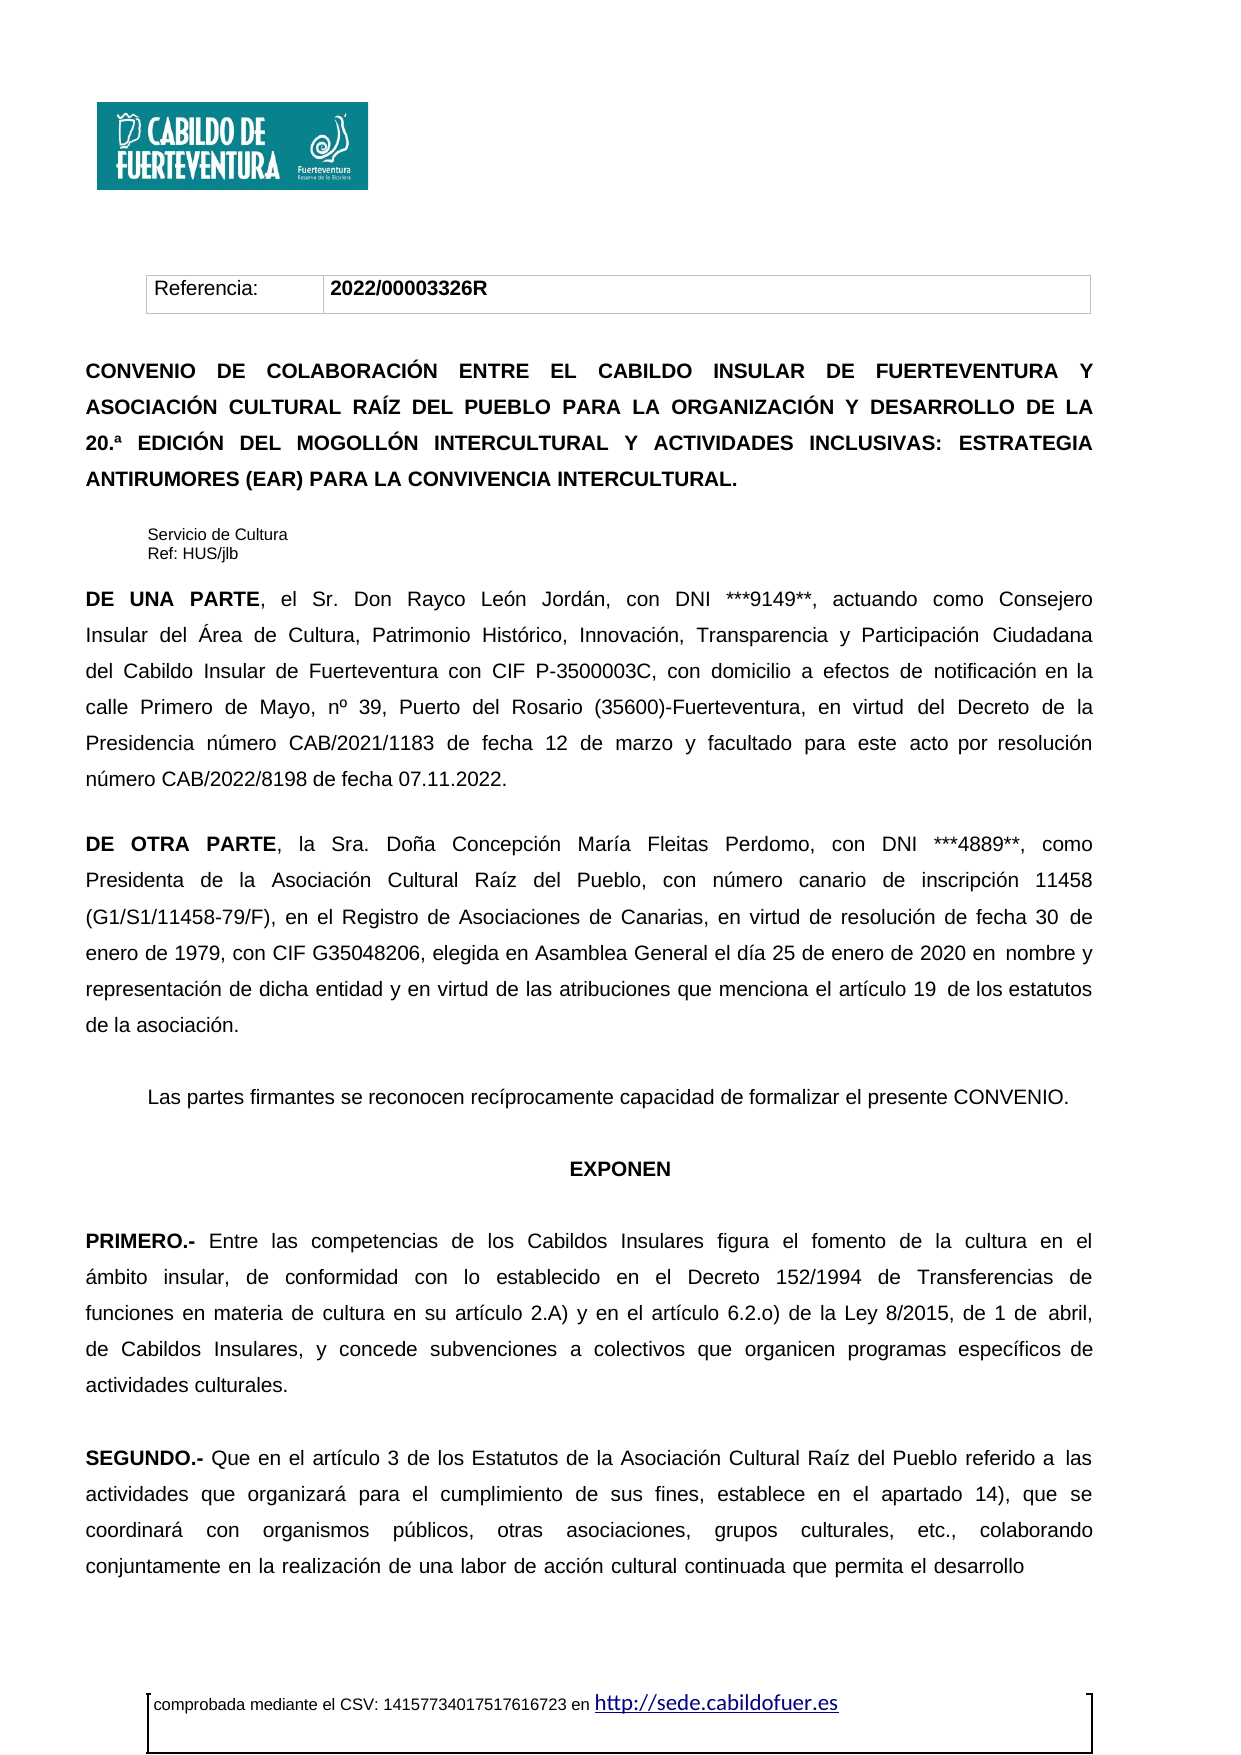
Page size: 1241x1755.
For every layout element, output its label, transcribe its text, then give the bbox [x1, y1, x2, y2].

text DE UNA PARTE, el Sr. Don Rayco León Jordán, con DNI ***9149**, actuando como Consejero Insular del Área de Cultura, Patrimonio Histórico, Innovación, Transparencia y Participación Ciudadana del Cabildo Insular de Fuerteventura con CIF P-3500003C, con domicilio a efectos de notificación en la calle Primero de Mayo, nº 39, Puerto del Rosario (35600)-Fuerteventura, en virtud del Decreto de la Presidencia número CAB/2021/1183 de fecha 12 de marzo y facultado para este acto por resolución número CAB/2022/8198 de fecha 07.11.2022. [85, 586, 1093, 791]
text PRIMERO.- Entre las competencias de los Cabildos Insulares figura el fomento de la cultura en el ámbito insular, de conformidad con lo establecido en el Decreto 152/1994 de Transferencias de funciones en materia de cultura en su artículo 2.A) y en el artículo 6.2.o) de la Ley 8/2015, de 1 de abril, de Cabildos Insulares, y concede subvenciones a colectivos que organicen programas específicos de actividades culturales. [85, 1229, 1093, 1397]
subtitle EXPONEN [133, 1157, 1107, 1181]
picture [97, 102, 369, 190]
text SEGUNDO.- Que en el artículo 3 de los Estatutos de la Asociación Cultural Raíz del Pueblo referido a las actividades que organizará para el cumplimiento de sus fines, establece en el apartado 14), que se coordinará con organismos públicos, otras asociaciones, grupos culturales, etc., colaborando conjuntamente en la realización de una labor de acción cultural continuada que permita el desarrollo [85, 1445, 1093, 1578]
text Servicio de Cultura Ref: HUS/jlb [147, 524, 316, 563]
text Las partes firmantes se reconocen recíprocamente capacidad de formalizar el presente CONVENIO. [147, 1085, 1107, 1109]
text DE OTRA PARTE, la Sra. Doña Concepción María Fleitas Perdomo, con DNI ***4889**, como Presidenta de la Asociación Cultural Raíz del Pueblo, con número canario de inscripción 11458 (G1/S1/11458-79/F), en el Registro de Asociaciones de Canarias, en virtud de resolución de fecha 30 de enero de 1979, con CIF G35048206, elegida en Asamblea General el día 25 de enero de 2020 en nombre y representación de dicha entidad y en virtud de las atribuciones que menciona el artículo 19 de los estatutos de la asociación. [85, 832, 1093, 1037]
subtitle CONVENIO DE COLABORACIÓN ENTRE EL CABILDO INSULAR DE FUERTEVENTURA Y ASOCIACIÓN CULTURAL RAÍZ DEL PUEBLO PARA LA ORGANIZACIÓN Y DESARROLLO DE LA 20.ª EDICIÓN DEL MOGOLLÓN INTERCULTURAL Y ACTIVIDADES INCLUSIVAS: ESTRATEGIA ANTIRUMORES (EAR) PARA LA CONVIVENCIA INTERCULTURAL. [85, 359, 1093, 491]
